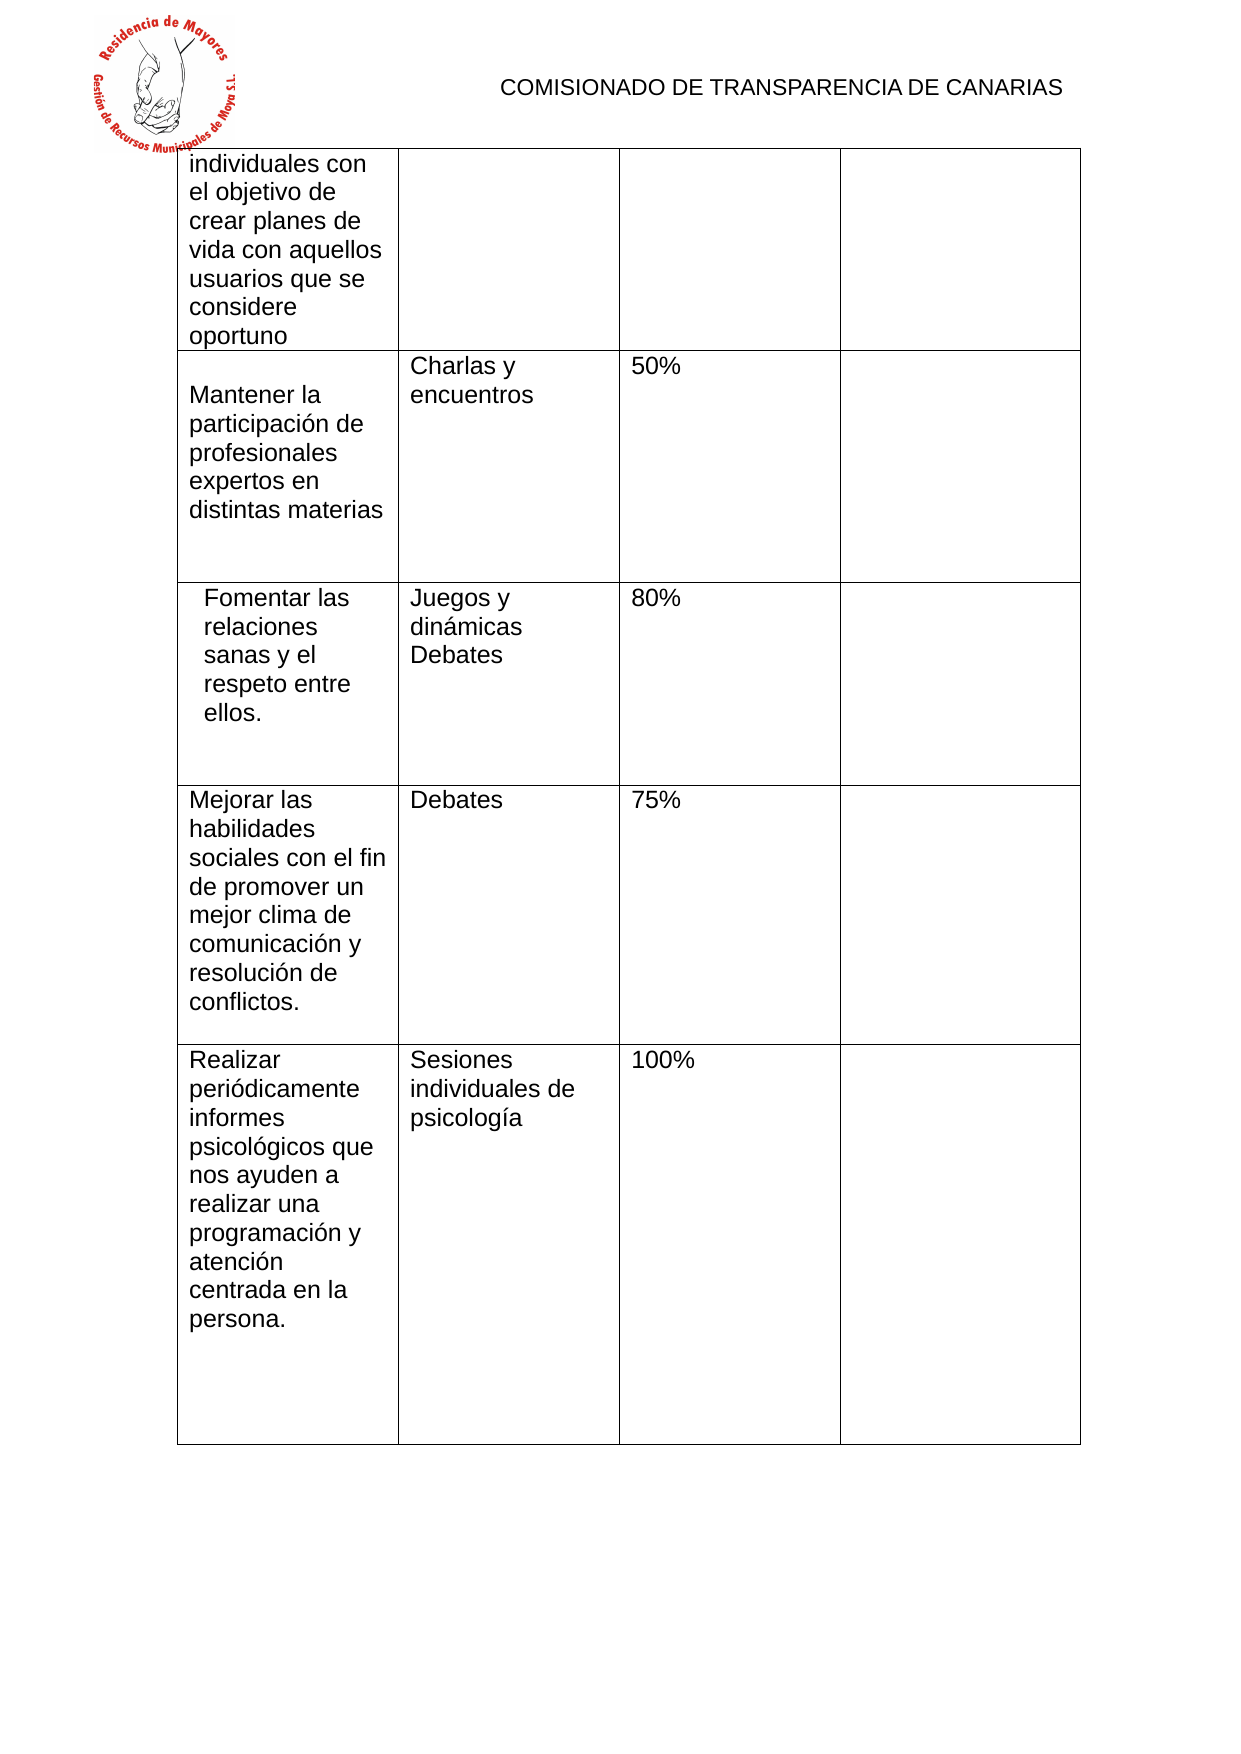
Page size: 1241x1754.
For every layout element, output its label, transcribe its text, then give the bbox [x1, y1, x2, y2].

table_cell Debates [399, 786, 619, 1044]
table_cell 80% [620, 583, 840, 784]
table_cell 100% [620, 1045, 840, 1444]
table_cell 50% [620, 351, 840, 582]
table_cell Fomentar las relaciones sanas y el respeto entre ellos. [178, 583, 398, 784]
table_cell individuales con el objetivo de crear planes de vida con aquellos usuarios que se considere oportuno [178, 149, 398, 350]
table_cell Sesiones individuales de psicología [399, 1045, 619, 1444]
table_cell Mejorar las habilidades sociales con el fin de promover un mejor clima de comunicación y resolución de conflictos. [178, 786, 398, 1044]
table_cell Realizar periódicamente informes psicológicos que nos ayuden a realizar una programación y atención centrada en la persona. [178, 1045, 398, 1444]
picture [178, 149, 235, 153]
table_cell [841, 351, 1080, 582]
table_cell Charlas y encuentros [399, 351, 619, 582]
table_cell [620, 149, 840, 350]
table_cell [841, 583, 1080, 784]
table_cell 75% [620, 786, 840, 1044]
picture [93, 15, 235, 153]
table_cell [841, 149, 1080, 350]
table_cell [841, 786, 1080, 1044]
table_cell [841, 1045, 1080, 1444]
table_cell Juegos y dinámicas Debates [399, 583, 619, 784]
table_cell Mantener la participación de profesionales expertos en distintas materias [178, 351, 398, 582]
table_cell [399, 149, 619, 350]
